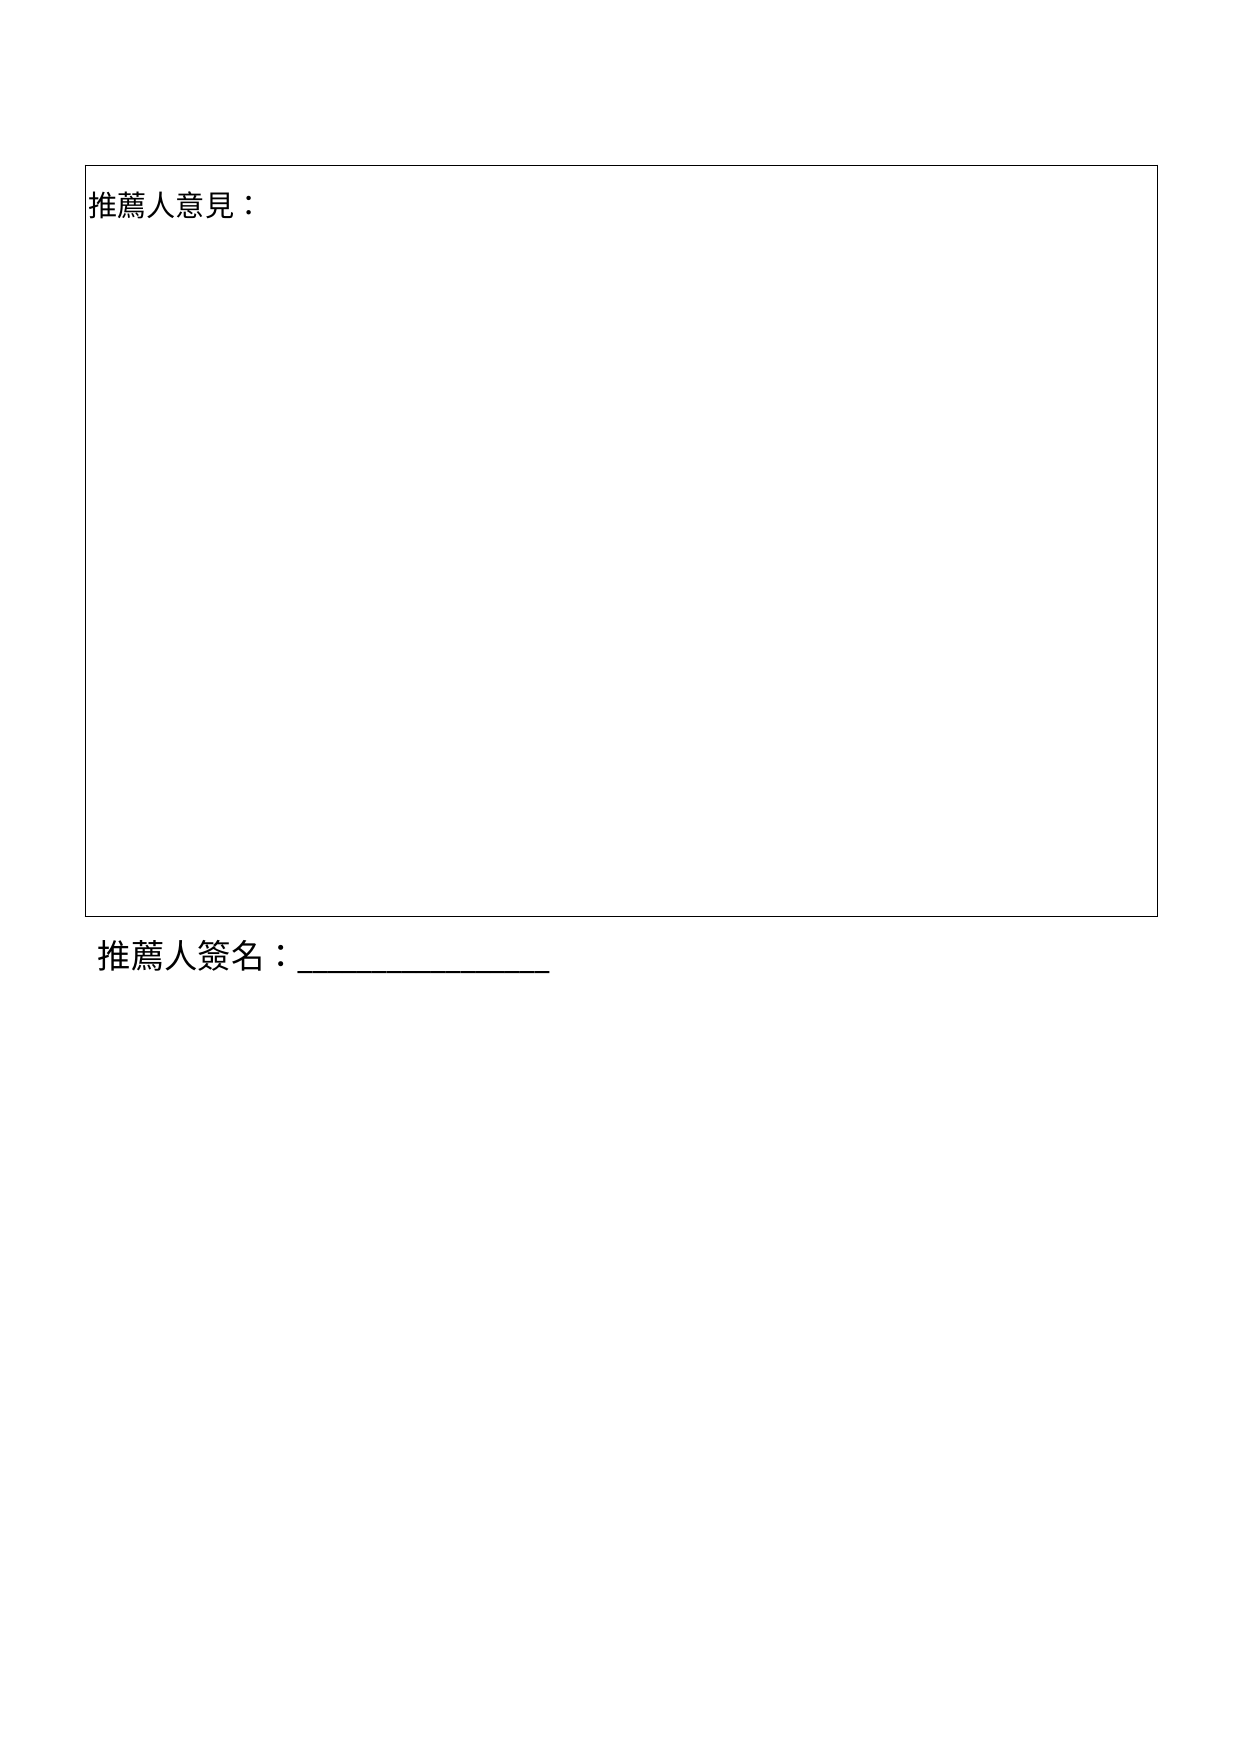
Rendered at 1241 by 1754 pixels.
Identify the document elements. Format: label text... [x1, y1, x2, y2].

text 推薦人簽名：_________________ [89, 917, 1152, 992]
table_cell 推薦人意見： [86, 166, 1157, 916]
